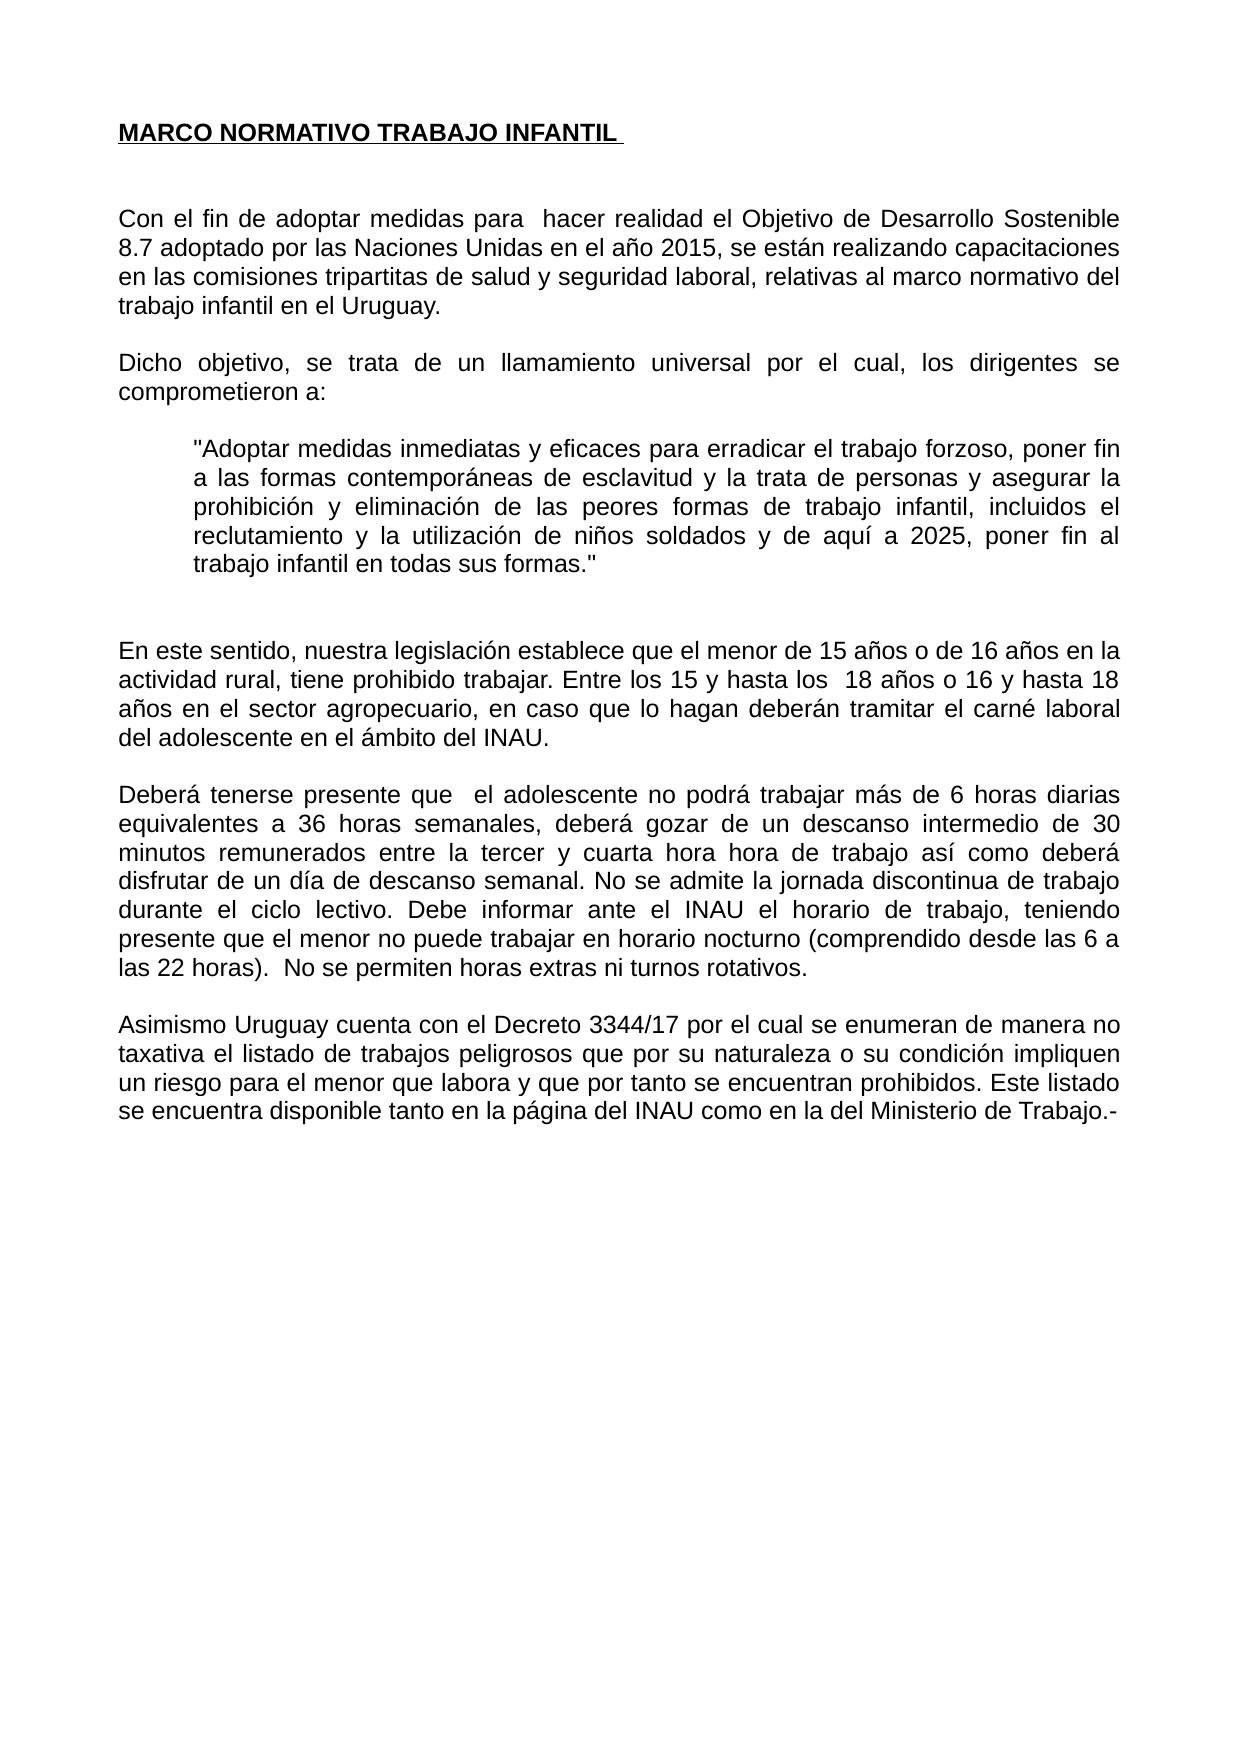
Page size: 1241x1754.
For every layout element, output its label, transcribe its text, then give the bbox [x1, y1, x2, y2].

text MARCO NORMATIVO TRABAJO INFANTIL [118, 118, 1122, 147]
text Con el fin de adoptar medidas para hacer realidad el Objetivo de Desarrollo Sostenible 8.7 adoptado por las Naciones Unidas en el año 2015, se están realizando capacitaciones en las comisiones tripartitas de salud y seguridad laboral, relativas al marco normativo del trabajo infantil en el Uruguay. [118, 204, 1122, 319]
text Asimismo Uruguay cuenta con el Decreto 3344/17 por el cual se enumeran de manera no taxativa el listado de trabajos peligrosos que por su naturaleza o su condición impliquen un riesgo para el menor que labora y que por tanto se encuentran prohibidos. Este listado se encuentra disponible tanto en la página del INAU como en la del Ministerio de Trabajo.- [118, 1010, 1122, 1125]
list "Adoptar medidas inmediatas y eficaces para erradicar el trabajo forzoso, poner fin a las formas contemporáneas de esclavitud y la trata de personas y asegurar la prohibición y eliminación de las peores formas de trabajo infantil, incluidos el reclutamiento y la utilización de niños soldados y de aquí a 2025, poner fin al trabajo infantil en todas sus formas." [156, 434, 1122, 578]
text Dicho objetivo, se trata de un llamamiento universal por el cual, los dirigentes se comprometieron a: [118, 348, 1122, 406]
text En este sentido, nuestra legislación establece que el menor de 15 años o de 16 años en la actividad rural, tiene prohibido trabajar. Entre los 15 y hasta los 18 años o 16 y hasta 18 años en el sector agropecuario, en caso que lo hagan deberán tramitar el carné laboral del adolescente en el ámbito del INAU. [118, 636, 1122, 751]
text Deberá tenerse presente que el adolescente no podrá trabajar más de 6 horas diarias equivalentes a 36 horas semanales, deberá gozar de un descanso intermedio de 30 minutos remunerados entre la tercer y cuarta hora hora de trabajo así como deberá disfrutar de un día de descanso semanal. No se admite la jornada discontinua de trabajo durante el ciclo lectivo. Debe informar ante el INAU el horario de trabajo, teniendo presente que el menor no puede trabajar en horario nocturno (comprendido desde las 6 a las 22 horas). No se permiten horas extras ni turnos rotativos. [118, 780, 1122, 981]
